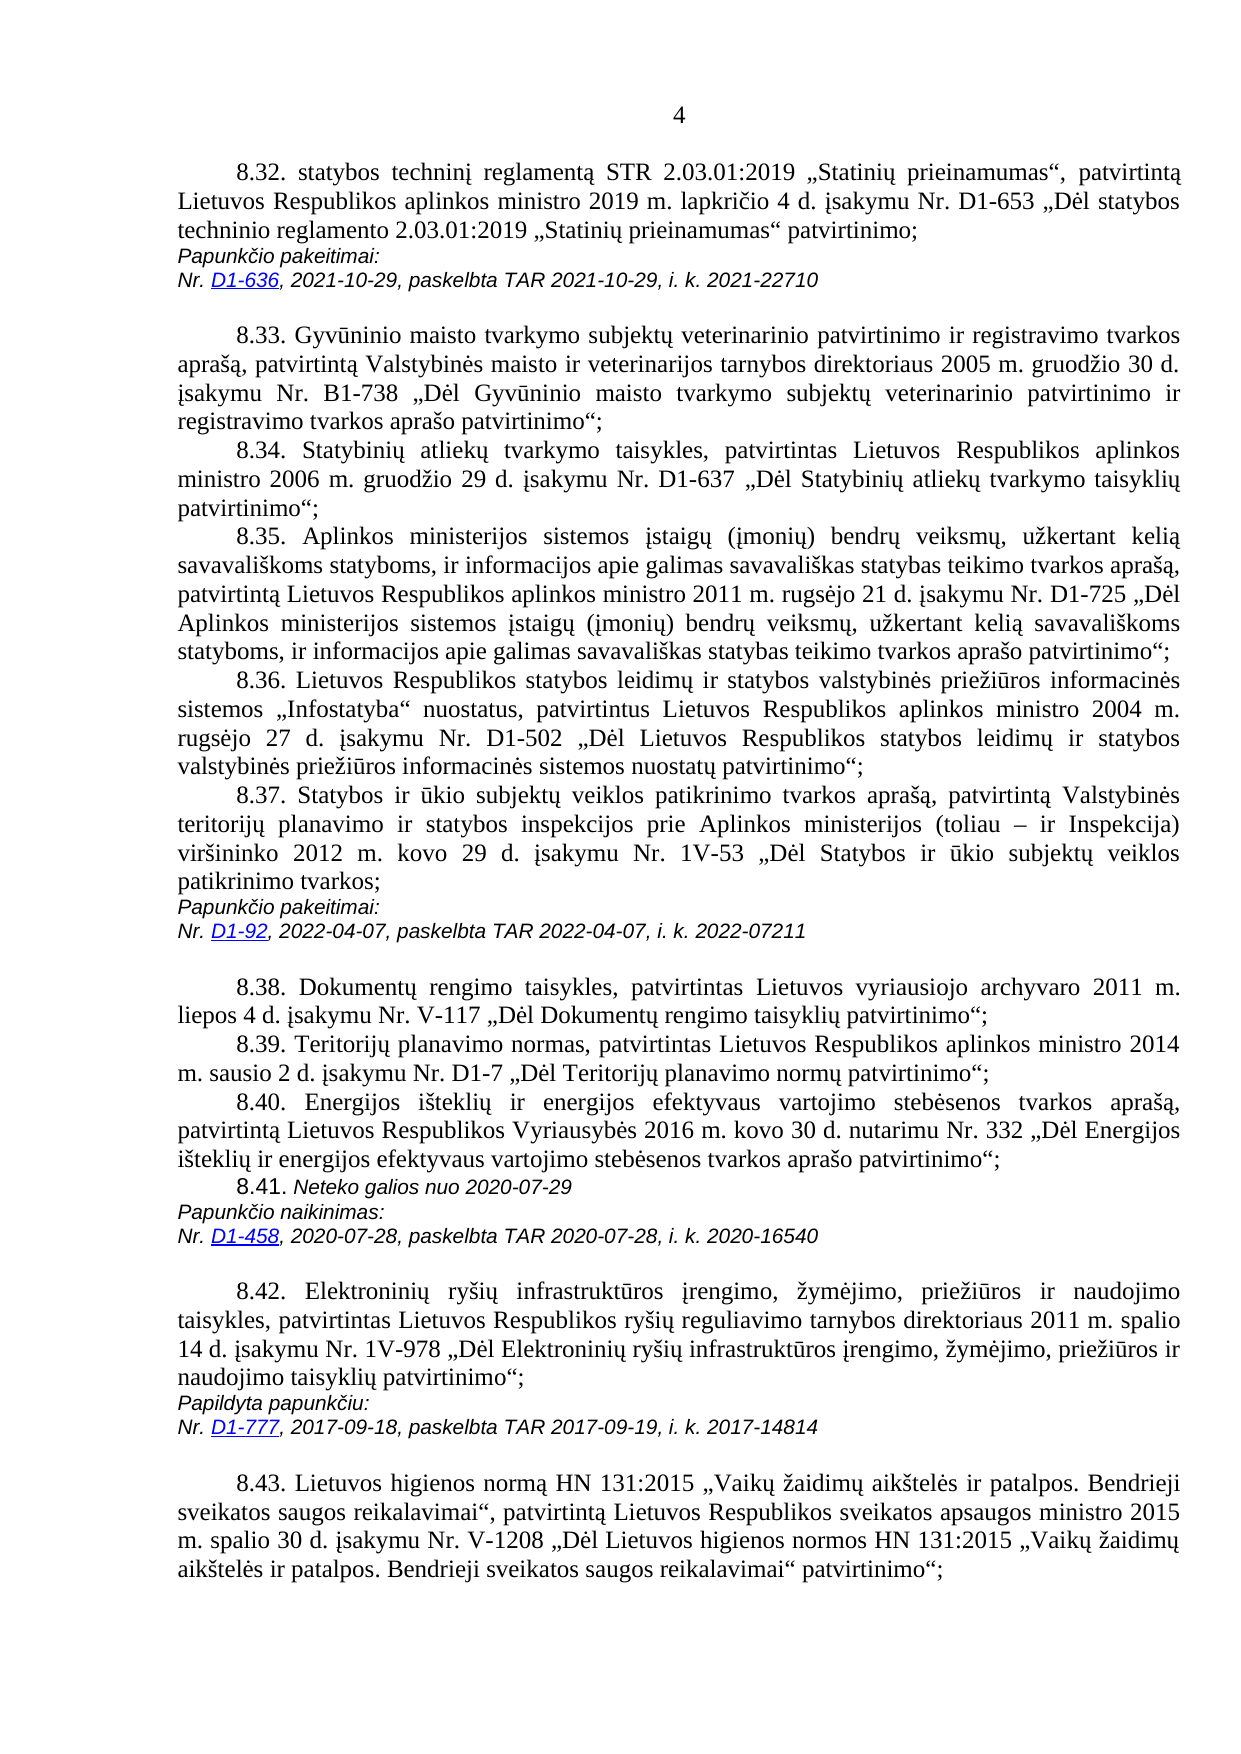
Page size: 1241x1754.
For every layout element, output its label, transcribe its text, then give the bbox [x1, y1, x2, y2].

text Papildyta papunkčiu: [177, 1391, 1181, 1415]
text 8.42. Elektroninių ryšių infrastruktūros įrengimo, žymėjimo, priežiūros ir naudojimo taisykles, patvirtintas Lietuvos Respublikos ryšių reguliavimo tarnybos direktoriaus 2011 m. spalio 14 d. įsakymu Nr. 1V-978 „Dėl Elektroninių ryšių infrastruktūros įrengimo, žymėjimo, priežiūros ir naudojimo taisyklių patvirtinimo“; [177, 1276, 1181, 1391]
text Nr. D1-777, 2017-09-18, paskelbta TAR 2017-09-19, i. k. 2017-14814 [177, 1415, 1181, 1439]
text 8.37. Statybos ir ūkio subjektų veiklos patikrinimo tvarkos aprašą, patvirtintą Valstybinės teritorijų planavimo ir statybos inspekcijos prie Aplinkos ministerijos (toliau – ir Inspekcija) viršininko 2012 m. kovo 29 d. įsakymu Nr. 1V-53 „Dėl Statybos ir ūkio subjektų veiklos patikrinimo tvarkos; [177, 780, 1181, 895]
text 8.34. Statybinių atliekų tvarkymo taisykles, patvirtintas Lietuvos Respublikos aplinkos ministro 2006 m. gruodžio 29 d. įsakymu Nr. D1-637 „Dėl Statybinių atliekų tvarkymo taisyklių patvirtinimo“; [177, 435, 1181, 521]
text Papunkčio naikinimas: [177, 1199, 1181, 1223]
text Nr. D1-92, 2022-04-07, paskelbta TAR 2022-04-07, i. k. 2022-07211 [177, 919, 1181, 943]
text Papunkčio pakeitimai: [177, 895, 1181, 919]
text Papunkčio pakeitimai: [177, 243, 1181, 267]
text 8.36. Lietuvos Respublikos statybos leidimų ir statybos valstybinės priežiūros informacinės sistemos „Infostatyba“ nuostatus, patvirtintus Lietuvos Respublikos aplinkos ministro 2004 m. rugsėjo 27 d. įsakymu Nr. D1-502 „Dėl Lietuvos Respublikos statybos leidimų ir statybos valstybinės priežiūros informacinės sistemos nuostatų patvirtinimo“; [177, 665, 1181, 780]
text 8.40. Energijos išteklių ir energijos efektyvaus vartojimo stebėsenos tvarkos aprašą, patvirtintą Lietuvos Respublikos Vyriausybės 2016 m. kovo 30 d. nutarimu Nr. 332 „Dėl Energijos išteklių ir energijos efektyvaus vartojimo stebėsenos tvarkos aprašo patvirtinimo“; [177, 1087, 1181, 1173]
text 8.33. Gyvūninio maisto tvarkymo subjektų veterinarinio patvirtinimo ir registravimo tvarkos aprašą, patvirtintą Valstybinės maisto ir veterinarijos tarnybos direktoriaus 2005 m. gruodžio 30 d. įsakymu Nr. B1-738 „Dėl Gyvūninio maisto tvarkymo subjektų veterinarinio patvirtinimo ir registravimo tvarkos aprašo patvirtinimo“; [177, 320, 1181, 435]
text 8.32. statybos techninį reglamentą STR 2.03.01:2019 „Statinių prieinamumas“, patvirtintą Lietuvos Respublikos aplinkos ministro 2019 m. lapkričio 4 d. įsakymu Nr. D1-653 „Dėl statybos techninio reglamento 2.03.01:2019 „Statinių prieinamumas“ patvirtinimo; [177, 157, 1181, 243]
text 8.38. Dokumentų rengimo taisykles, patvirtintas Lietuvos vyriausiojo archyvaro 2011 m. liepos 4 d. įsakymu Nr. V-117 „Dėl Dokumentų rengimo taisyklių patvirtinimo“; [177, 972, 1181, 1029]
text 8.39. Teritorijų planavimo normas, patvirtintas Lietuvos Respublikos aplinkos ministro 2014 m. sausio 2 d. įsakymu Nr. D1-7 „Dėl Teritorijų planavimo normų patvirtinimo“; [177, 1029, 1181, 1087]
text 8.43. Lietuvos higienos normą HN 131:2015 „Vaikų žaidimų aikštelės ir patalpos. Bendrieji sveikatos saugos reikalavimai“, patvirtintą Lietuvos Respublikos sveikatos apsaugos ministro 2015 m. spalio 30 d. įsakymu Nr. V-1208 „Dėl Lietuvos higienos normos HN 131:2015 „Vaikų žaidimų aikštelės ir patalpos. Bendrieji sveikatos saugos reikalavimai“ patvirtinimo“; [177, 1468, 1181, 1583]
text 8.41. Neteko galios nuo 2020-07-29 [177, 1173, 1181, 1199]
text Nr. D1-636, 2021-10-29, paskelbta TAR 2021-10-29, i. k. 2021-22710 [177, 267, 1181, 291]
text Nr. D1-458, 2020-07-28, paskelbta TAR 2020-07-28, i. k. 2020-16540 [177, 1223, 1181, 1247]
text 8.35. Aplinkos ministerijos sistemos įstaigų (įmonių) bendrų veiksmų, užkertant kelią savavališkoms statyboms, ir informacijos apie galimas savavališkas statybas teikimo tvarkos aprašą, patvirtintą Lietuvos Respublikos aplinkos ministro 2011 m. rugsėjo 21 d. įsakymu Nr. D1-725 „Dėl Aplinkos ministerijos sistemos įstaigų (įmonių) bendrų veiksmų, užkertant kelią savavališkoms statyboms, ir informacijos apie galimas savavališkas statybas teikimo tvarkos aprašo patvirtinimo“; [177, 521, 1181, 665]
